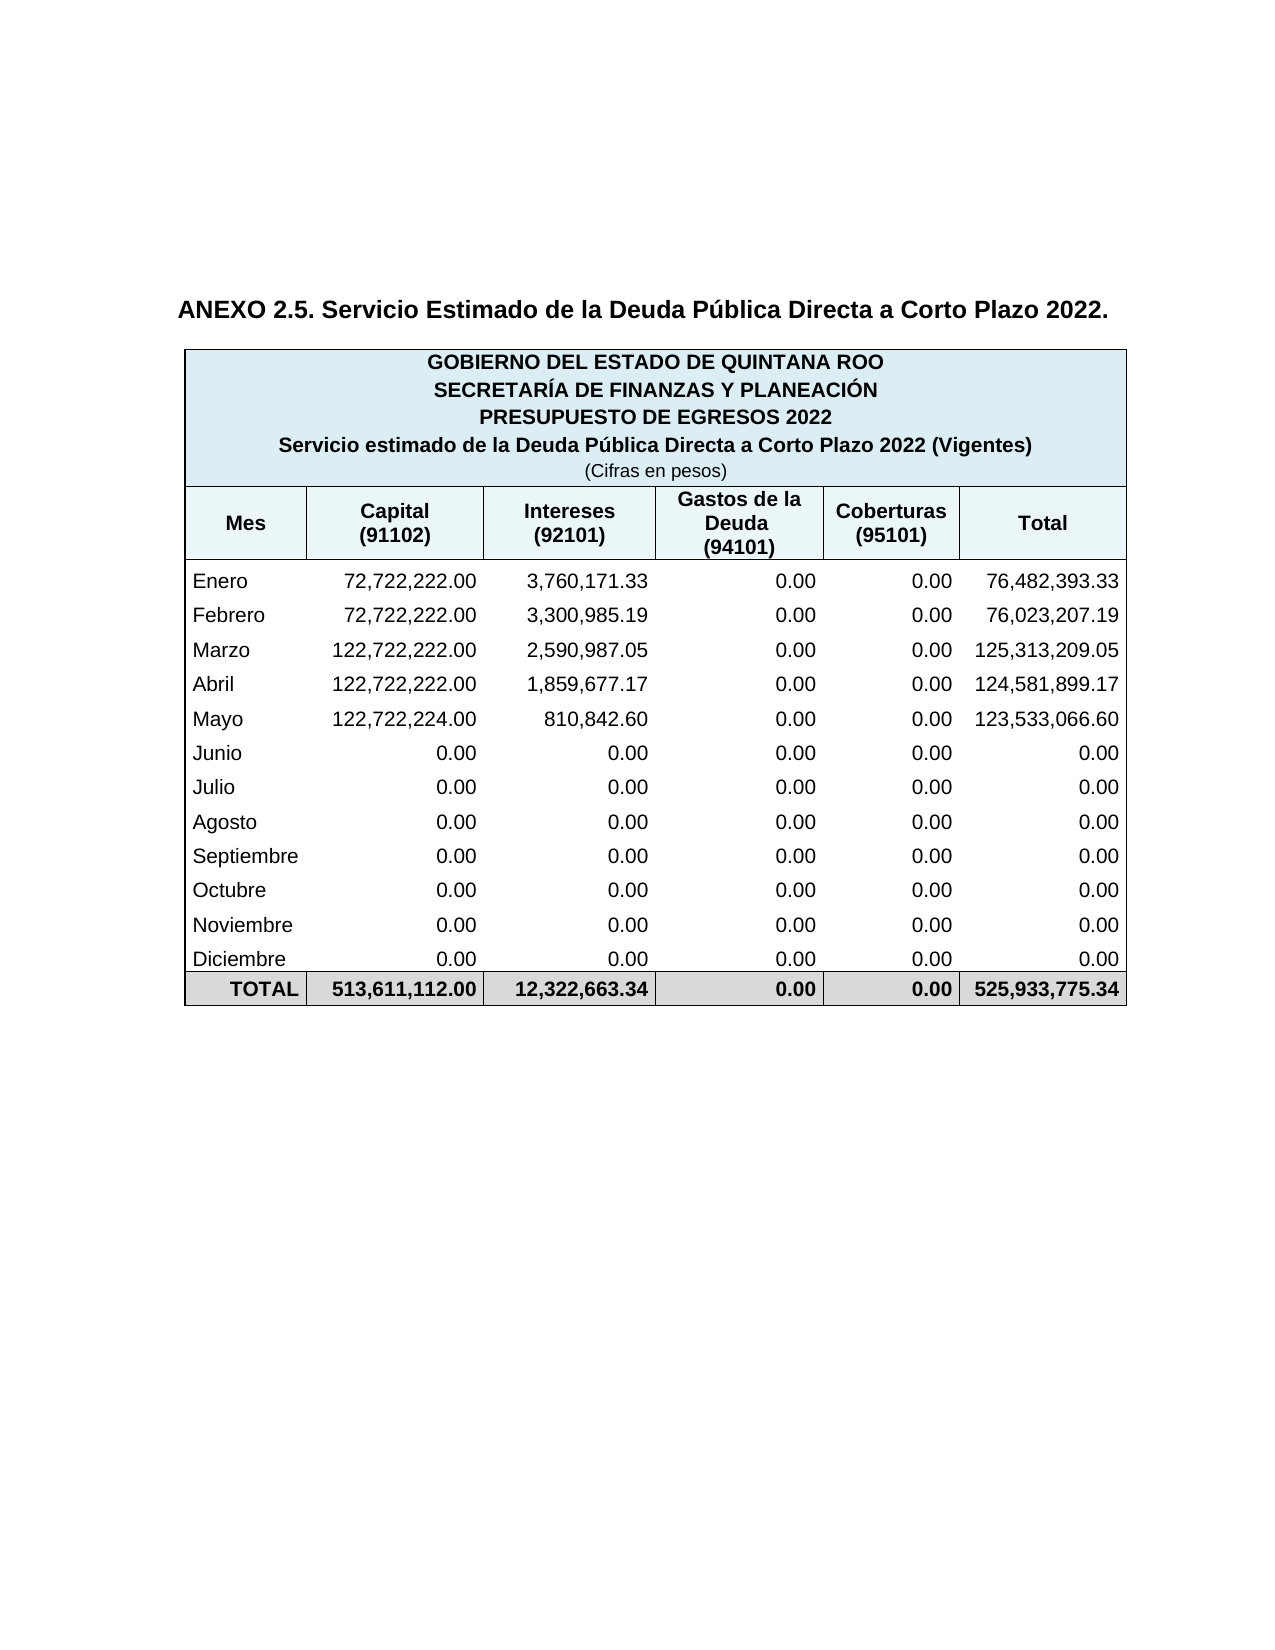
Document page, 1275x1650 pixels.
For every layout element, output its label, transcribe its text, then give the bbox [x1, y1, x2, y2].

table_cell Junio [186, 730, 306, 765]
table_cell 0.00 [959, 902, 1126, 937]
table_cell 0.00 [823, 662, 959, 696]
table_cell Coberturas (95101) [824, 487, 959, 558]
table_cell 0.00 [306, 902, 484, 937]
table_cell 0.00 [306, 730, 484, 765]
table_cell 0.00 [823, 627, 959, 662]
table_cell 3,300,985.19 [484, 593, 655, 627]
table_cell 124,581,899.17 [959, 662, 1126, 696]
table_cell 0.00 [655, 834, 823, 868]
table_cell Abril [186, 662, 306, 696]
table_cell 0.00 [823, 560, 959, 593]
table_cell Marzo [186, 627, 306, 662]
table_cell 123,533,066.60 [959, 696, 1126, 730]
table_cell 513,611,112.00 [307, 972, 483, 1005]
table_cell 3,760,171.33 [484, 560, 655, 593]
table_cell 122,722,222.00 [306, 662, 484, 696]
table_cell 72,722,222.00 [306, 560, 484, 593]
table_cell Noviembre [186, 902, 306, 937]
table_cell 0.00 [655, 560, 823, 593]
table_cell 0.00 [824, 972, 959, 1005]
table_cell Intereses (92101) [484, 487, 655, 558]
table_cell 0.00 [823, 799, 959, 833]
table_cell 0.00 [655, 696, 823, 730]
table_cell 0.00 [959, 937, 1126, 971]
table_cell 0.00 [823, 696, 959, 730]
table_cell Octubre [186, 868, 306, 902]
table_cell 810,842.60 [484, 696, 655, 730]
table_cell 0.00 [959, 765, 1126, 799]
table_cell 0.00 [306, 765, 484, 799]
table_cell 0.00 [484, 765, 655, 799]
table_cell Capital (91102) [307, 487, 483, 558]
table_cell 76,023,207.19 [959, 593, 1126, 627]
table_cell 0.00 [823, 765, 959, 799]
table_header GOBIERNO DEL ESTADO DE QUINTANA ROO SECRETARÍA DE FINANZAS Y PLANEACIÓN PRESUPUESTO DE EGRESOS 2022 Servicio estimado de la Deuda Pública Directa a Corto Plazo 2022 (Vigentes) (Cifras en pesos) [186, 350, 1126, 486]
table_cell 0.00 [484, 834, 655, 868]
table_cell 0.00 [306, 937, 484, 971]
table_cell 0.00 [306, 834, 484, 868]
table_cell Agosto [186, 799, 306, 833]
table_cell TOTAL [186, 972, 306, 1005]
table_cell 0.00 [823, 902, 959, 937]
table_cell 0.00 [655, 937, 823, 971]
table_cell 0.00 [823, 868, 959, 902]
table_cell 0.00 [959, 868, 1126, 902]
table_cell Septiembre [186, 834, 306, 868]
table_cell 12,322,663.34 [484, 972, 655, 1005]
table_cell 0.00 [655, 868, 823, 902]
table_cell 122,722,224.00 [306, 696, 484, 730]
table_cell 0.00 [823, 730, 959, 765]
table_cell 0.00 [655, 627, 823, 662]
table_cell Mayo [186, 696, 306, 730]
table_cell 0.00 [823, 834, 959, 868]
table_cell Gastos de la Deuda (94101) [656, 487, 823, 558]
table_cell 0.00 [484, 799, 655, 833]
table_cell 0.00 [484, 902, 655, 937]
table_cell 0.00 [655, 799, 823, 833]
table_cell 0.00 [655, 765, 823, 799]
table_cell 0.00 [306, 799, 484, 833]
table_cell 0.00 [655, 593, 823, 627]
table_cell Febrero [186, 593, 306, 627]
table_cell 76,482,393.33 [959, 560, 1126, 593]
table_cell 0.00 [484, 730, 655, 765]
table_cell Julio [186, 765, 306, 799]
table_cell 0.00 [959, 834, 1126, 868]
text ANEXO 2.5. Servicio Estimado de la Deuda Pública Directa a Corto Plazo 2022. [177, 295, 1127, 324]
table_cell 122,722,222.00 [306, 627, 484, 662]
table_cell 0.00 [959, 730, 1126, 765]
table_cell 125,313,209.05 [959, 627, 1126, 662]
table_cell 0.00 [484, 868, 655, 902]
table_cell 0.00 [484, 937, 655, 971]
table_cell 0.00 [655, 730, 823, 765]
table_cell 72,722,222.00 [306, 593, 484, 627]
table_cell Diciembre [186, 937, 306, 971]
table_cell 0.00 [306, 868, 484, 902]
table_cell 2,590,987.05 [484, 627, 655, 662]
table_cell 525,933,775.34 [960, 972, 1126, 1005]
table_cell 0.00 [656, 972, 823, 1005]
table_cell 0.00 [655, 662, 823, 696]
table_cell Enero [186, 560, 306, 593]
table_cell 0.00 [959, 799, 1126, 833]
table_cell 0.00 [823, 937, 959, 971]
table_cell 0.00 [823, 593, 959, 627]
table_cell 0.00 [655, 902, 823, 937]
table_cell Total [960, 487, 1126, 558]
table_cell 1,859,677.17 [484, 662, 655, 696]
table_cell Mes [186, 487, 306, 558]
